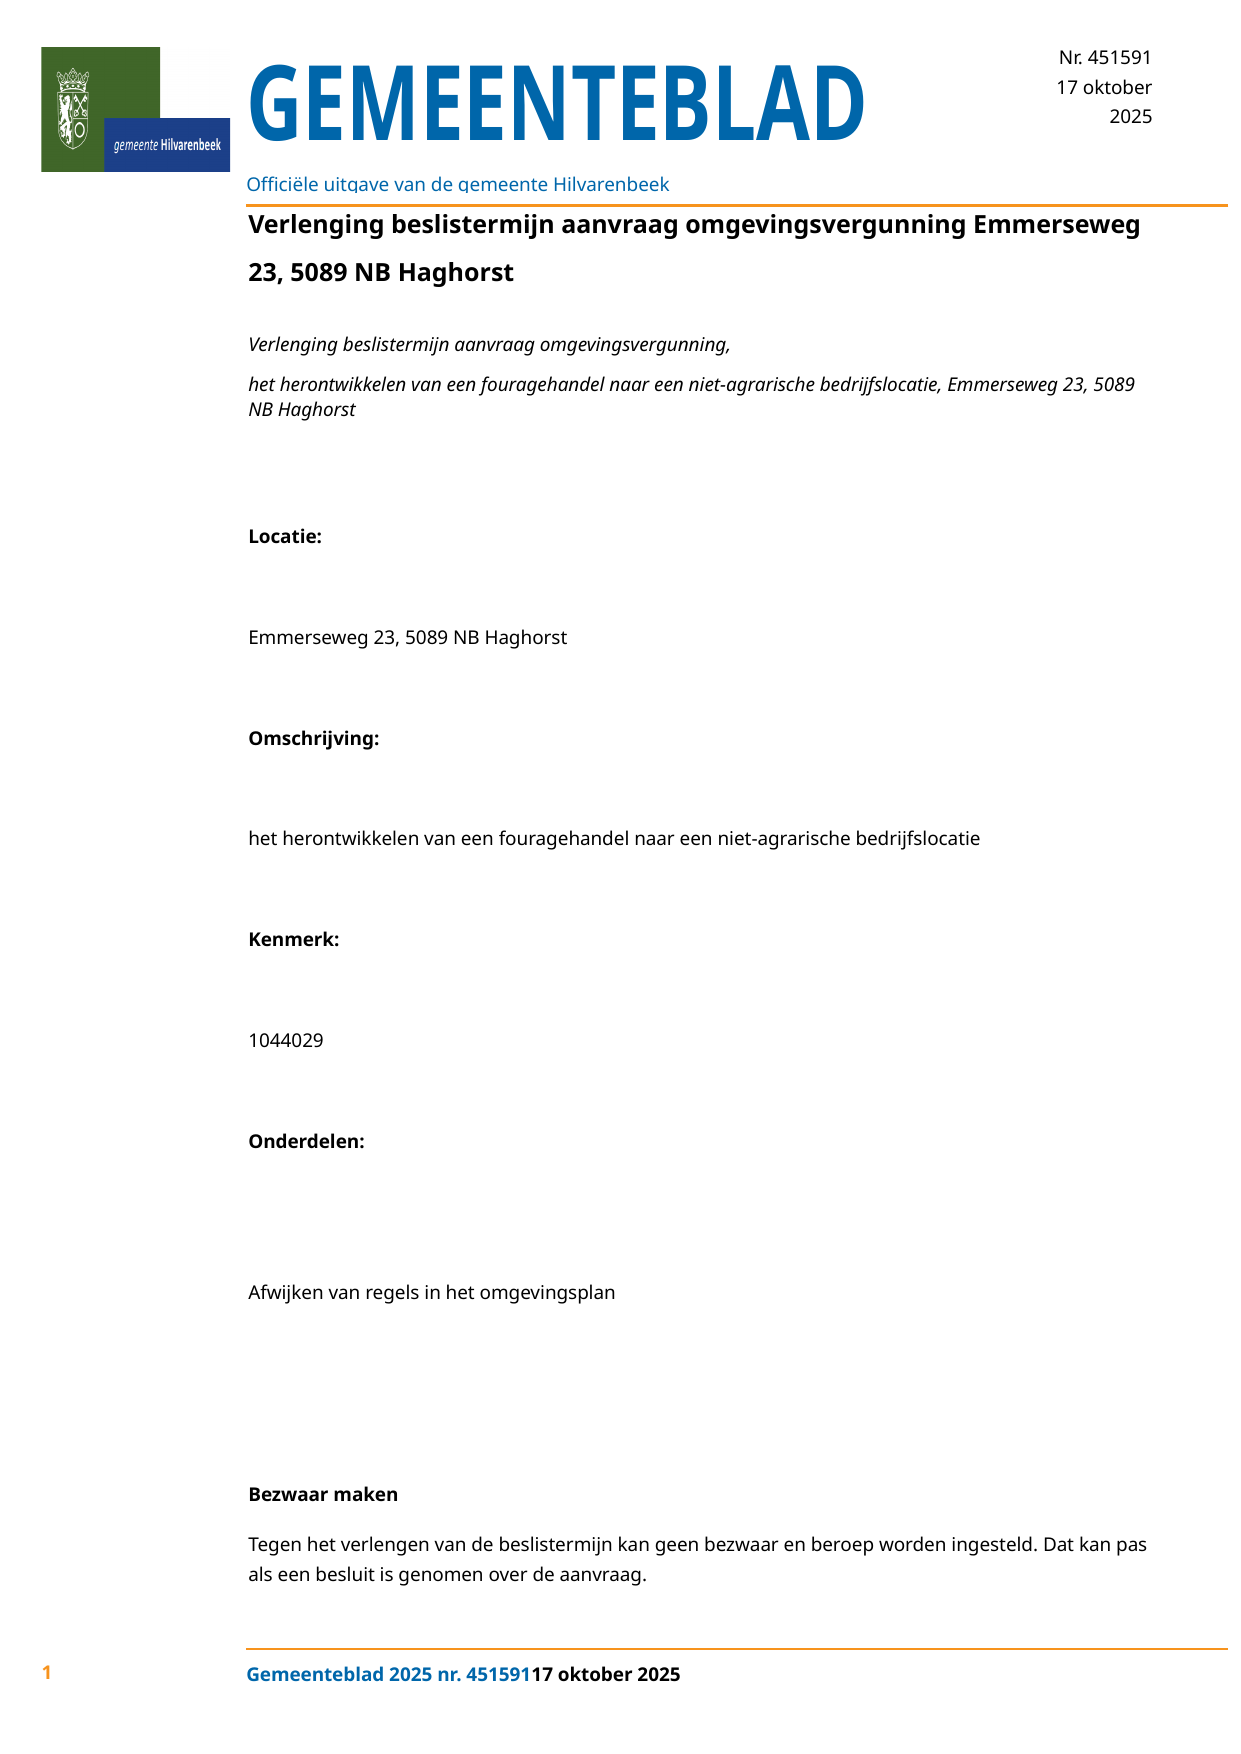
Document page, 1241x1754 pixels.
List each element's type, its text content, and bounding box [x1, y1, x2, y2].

text Locatie: [248, 523, 1152, 549]
text Tegen het verlengen van de beslistermijn kan geen bezwaar en beroep worden ingesteld. Dat kan pas als een besluit is genomen over de aanvraag. [248, 1531, 1152, 1587]
text Verlenging beslistermijn aanvraag omgevingsvergunning, [248, 331, 1152, 357]
text 1044029 [248, 1027, 1152, 1053]
text het herontwikkelen van een fouragehandel naar een niet-agrarische bedrijfslocatie, Emmerseweg 23, 5089 NB Haghorst [248, 371, 1152, 422]
text Verlenging beslistermijn aanvraag omgevingsvergunning Emmerseweg 23, 5089 NB Haghorst [248, 207, 1152, 288]
text Bezwaar maken [248, 1481, 1152, 1507]
text Onderdelen: [248, 1128, 1152, 1154]
text Omschrijving: [248, 725, 1152, 750]
text Kenmerk: [248, 926, 1152, 952]
text Afwijken van regels in het omgevingsplan [248, 1279, 1152, 1305]
text Emmerseweg 23, 5089 NB Haghorst [248, 624, 1152, 649]
text het herontwikkelen van een fouragehandel naar een niet-agrarische bedrijfslocatie [248, 826, 1152, 851]
picture [41, 47, 231, 172]
